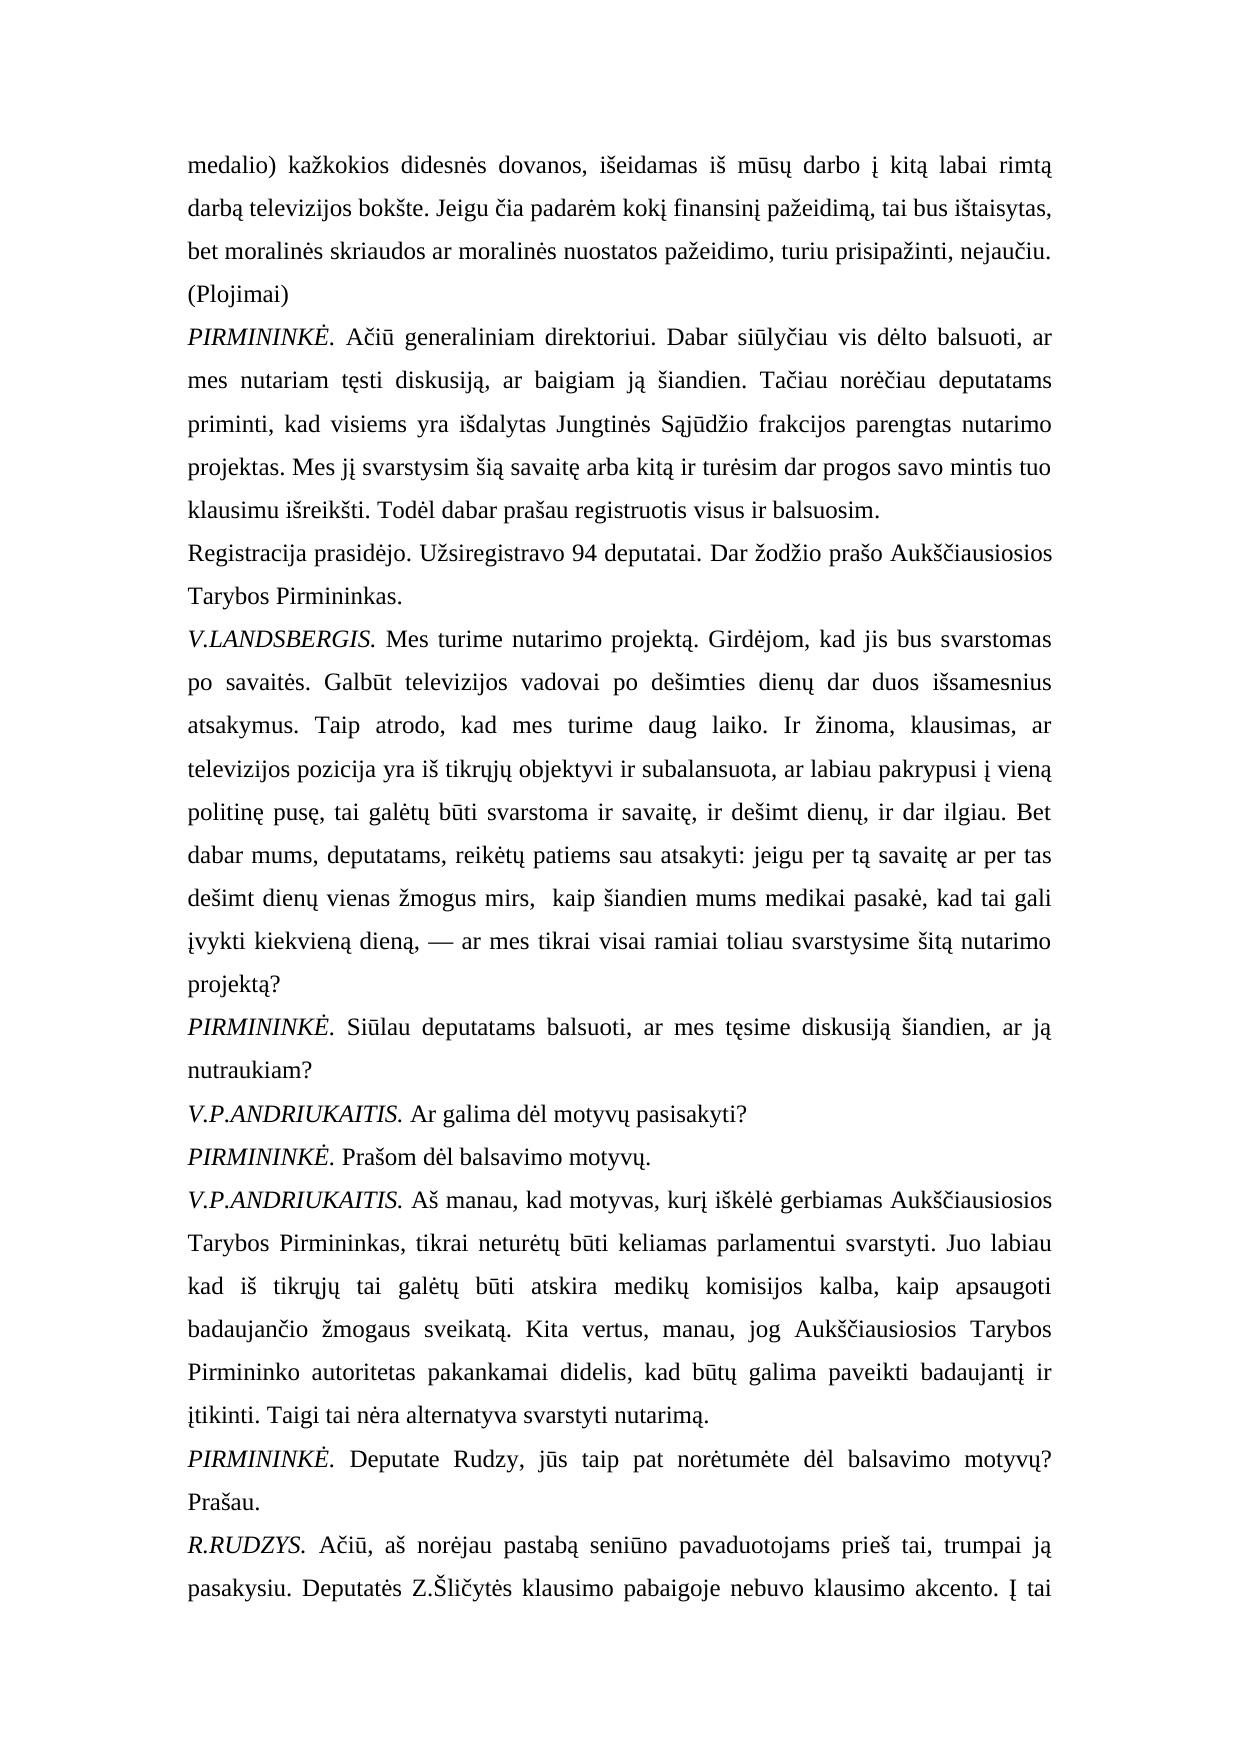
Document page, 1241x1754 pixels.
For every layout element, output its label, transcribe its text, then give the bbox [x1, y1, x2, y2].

text Registracija prasidėjo. Užsiregistravo 94 deputatai. Dar žodžio prašo Aukščiausiosios Tarybos Pirmininkas. [187, 538, 1053, 610]
text R.RUDZYS. Ačiū, aš norėjau pastabą seniūno pavaduotojams prieš tai, trumpai ją pasakysiu. Deputatės Z.Šličytės klausimo pabaigoje nebuvo klausimo akcento. Į tai [187, 1530, 1053, 1602]
text PIRMININKĖ. Deputate Rudzy, jūs taip pat norėtumėte dėl balsavimo motyvų? Prašau. [187, 1444, 1053, 1516]
text medalio) kažkokios didesnės dovanos, išeidamas iš mūsų darbo į kitą labai rimtą darbą televizijos bokšte. Jeigu čia padarėm kokį finansinį pažeidimą, tai bus ištaisytas, bet moralinės skriaudos ar moralinės nuostatos pažeidimo, turiu prisipažinti, nejaučiu. (Plojimai) [187, 150, 1053, 308]
text PIRMININKĖ. Siūlau deputatams balsuoti, ar mes tęsime diskusiją šiandien, ar ją nutraukiam? [187, 1012, 1053, 1084]
text PIRMININKĖ. Ačiū generaliniam direktoriui. Dabar siūlyčiau vis dėlto balsuoti, ar mes nutariam tęsti diskusiją, ar baigiam ją šiandien. Tačiau norėčiau deputatams priminti, kad visiems yra išdalytas Jungtinės Sąjūdžio frakcijos parengtas nutarimo projektas. Mes jį svarstysim šią savaitę arba kitą ir turėsim dar progos savo mintis tuo klausimu išreikšti. Todėl dabar prašau registruotis visus ir balsuosim. [187, 322, 1053, 524]
text PIRMININKĖ. Prašom dėl balsavimo motyvų. [187, 1142, 1053, 1171]
text V.P.ANDRIUKAITIS. Aš manau, kad motyvas, kurį iškėlė gerbiamas Aukščiausiosios Tarybos Pirmininkas, tikrai neturėtų būti keliamas parlamentui svarstyti. Juo labiau kad iš tikrųjų tai galėtų būti atskira medikų komisijos kalba, kaip apsaugoti badaujančio žmogaus sveikatą. Kita vertus, manau, jog Aukščiausiosios Tarybos Pirmininko autoritetas pakankamai didelis, kad būtų galima paveikti badaujantį ir įtikinti. Taigi tai nėra alternatyva svarstyti nutarimą. [187, 1185, 1053, 1429]
text V.LANDSBERGIS. Mes turime nutarimo projektą. Girdėjom, kad jis bus svarstomas po savaitės. Galbūt televizijos vadovai po dešimties dienų dar duos išsamesnius atsakymus. Taip atrodo, kad mes turime daug laiko. Ir žinoma, klausimas, ar televizijos pozicija yra iš tikrųjų objektyvi ir subalansuota, ar labiau pakrypusi į vieną politinę pusę, tai galėtų būti svarstoma ir savaitę, ir dešimt dienų, ir dar ilgiau. Bet dabar mums, deputatams, reikėtų patiems sau atsakyti: jeigu per tą savaitę ar per tas dešimt dienų vienas žmogus mirs, kaip šiandien mums medikai pasakė, kad tai gali įvykti kiekvieną dieną, — ar mes tikrai visai ramiai toliau svarstysime šitą nutarimo projektą? [187, 624, 1053, 998]
text V.P.ANDRIUKAITIS. Ar galima dėl motyvų pasisakyti? [187, 1099, 1053, 1127]
